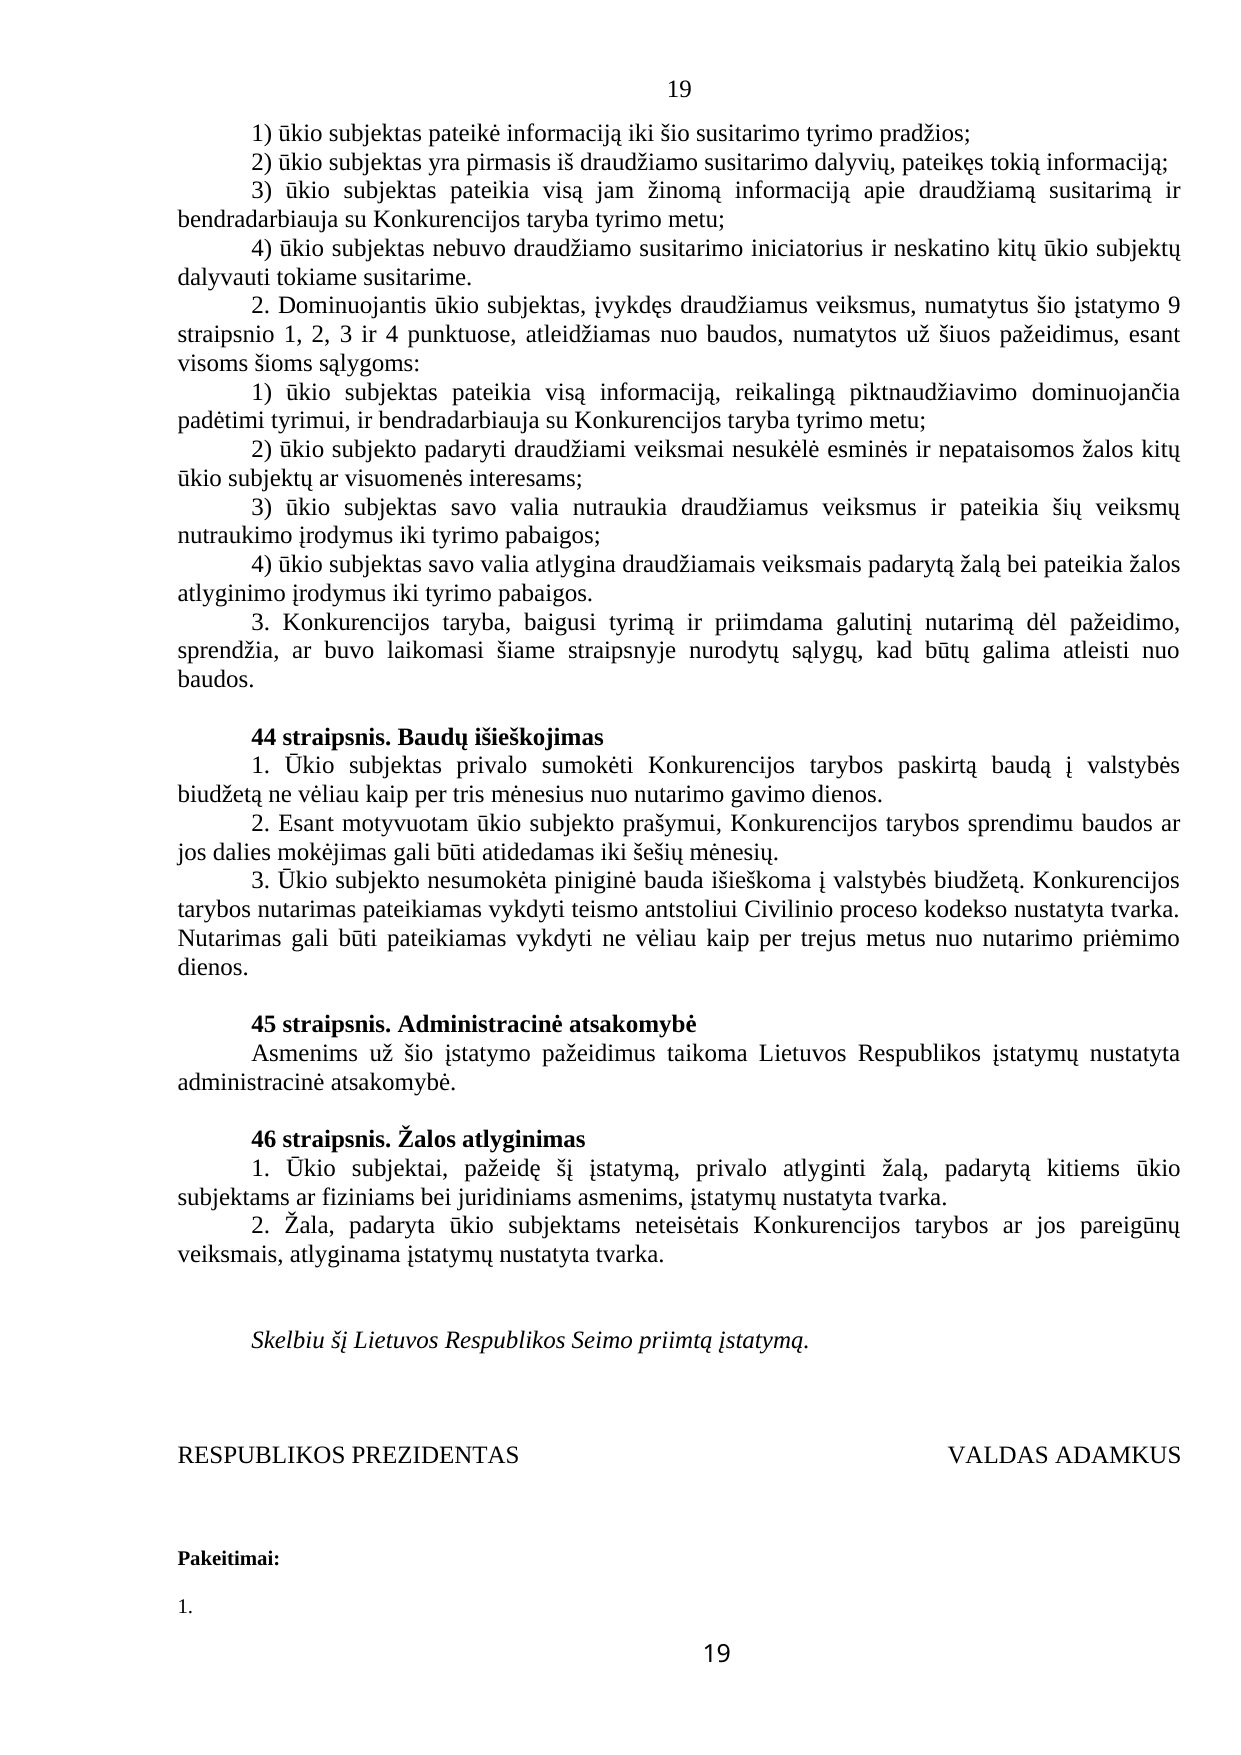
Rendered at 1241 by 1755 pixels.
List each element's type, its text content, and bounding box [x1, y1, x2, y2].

text RESPUBLIKOS PREZIDENTAS VALDAS ADAMKUS [177, 1441, 1181, 1469]
text Pakeitimai: [177, 1546, 1181, 1570]
text 3) ūkio subjektas savo valia nutraukia draudžiamus veiksmus ir pateikia šių veiksmų nutraukimo įrodymus iki tyrimo pabaigos; [177, 492, 1181, 549]
text 2) ūkio subjektas yra pirmasis iš draudžiamo susitarimo dalyvių, pateikęs tokią informaciją; [177, 147, 1181, 176]
text 46 straipsnis. Žalos atlyginimas [177, 1124, 1181, 1153]
text 2. Esant motyvuotam ūkio subjekto prašymui, Konkurencijos tarybos sprendimu baudos ar jos dalies mokėjimas gali būti atidedamas iki šešių mėnesių. [177, 808, 1181, 866]
text 45 straipsnis. Administracinė atsakomybė [177, 1009, 1181, 1038]
text 1. [177, 1594, 1181, 1618]
text 4) ūkio subjektas savo valia atlygina draudžiamais veiksmais padarytą žalą bei pateikia žalos atlyginimo įrodymus iki tyrimo pabaigos. [177, 549, 1181, 607]
text 1. Ūkio subjektas privalo sumokėti Konkurencijos tarybos paskirtą baudą į valstybės biudžetą ne vėliau kaip per tris mėnesius nuo nutarimo gavimo dienos. [177, 751, 1181, 808]
text 2) ūkio subjekto padaryti draudžiami veiksmai nesukėlė esminės ir nepataisomos žalos kitų ūkio subjektų ar visuomenės interesams; [177, 434, 1181, 492]
text 3. Ūkio subjekto nesumokėta piniginė bauda išieškoma į valstybės biudžetą. Konkurencijos tarybos nutarimas pateikiamas vykdyti teismo antstoliui Civilinio proceso kodekso nustatyta tvarka. Nutarimas gali būti pateikiamas vykdyti ne vėliau kaip per trejus metus nuo nutarimo priėmimo dienos. [177, 866, 1181, 981]
text 4) ūkio subjektas nebuvo draudžiamo susitarimo iniciatorius ir neskatino kitų ūkio subjektų dalyvauti tokiame susitarime. [177, 233, 1181, 291]
text 2. Dominuojantis ūkio subjektas, įvykdęs draudžiamus veiksmus, numatytus šio įstatymo 9 straipsnio 1, 2, 3 ir 4 punktuose, atleidžiamas nuo baudos, numatytos už šiuos pažeidimus, esant visoms šioms sąlygoms: [177, 291, 1181, 377]
text 1) ūkio subjektas pateikia visą informaciją, reikalingą piktnaudžiavimo dominuojančia padėtimi tyrimui, ir bendradarbiauja su Konkurencijos taryba tyrimo metu; [177, 377, 1181, 434]
text 3) ūkio subjektas pateikia visą jam žinomą informaciją apie draudžiamą susitarimą ir bendradarbiauja su Konkurencijos taryba tyrimo metu; [177, 176, 1181, 233]
text 44 straipsnis. Baudų išieškojimas [177, 722, 1181, 751]
text 2. Žala, padaryta ūkio subjektams neteisėtais Konkurencijos tarybos ar jos pareigūnų veiksmais, atlyginama įstatymų nustatyta tvarka. [177, 1211, 1181, 1268]
text 3. Konkurencijos taryba, baigusi tyrimą ir priimdama galutinį nutarimą dėl pažeidimo, sprendžia, ar buvo laikomasi šiame straipsnyje nurodytų sąlygų, kad būtų galima atleisti nuo baudos. [177, 607, 1181, 693]
text Asmenims už šio įstatymo pažeidimus taikoma Lietuvos Respublikos įstatymų nustatyta administracinė atsakomybė. [177, 1038, 1181, 1096]
text 1) ūkio subjektas pateikė informaciją iki šio susitarimo tyrimo pradžios; [177, 118, 1181, 147]
text 1. Ūkio subjektai, pažeidę šį įstatymą, privalo atlyginti žalą, padarytą kitiems ūkio subjektams ar fiziniams bei juridiniams asmenims, įstatymų nustatyta tvarka. [177, 1153, 1181, 1211]
text Skelbiu šį Lietuvos Respublikos Seimo priimtą įstatymą. [177, 1326, 1181, 1354]
